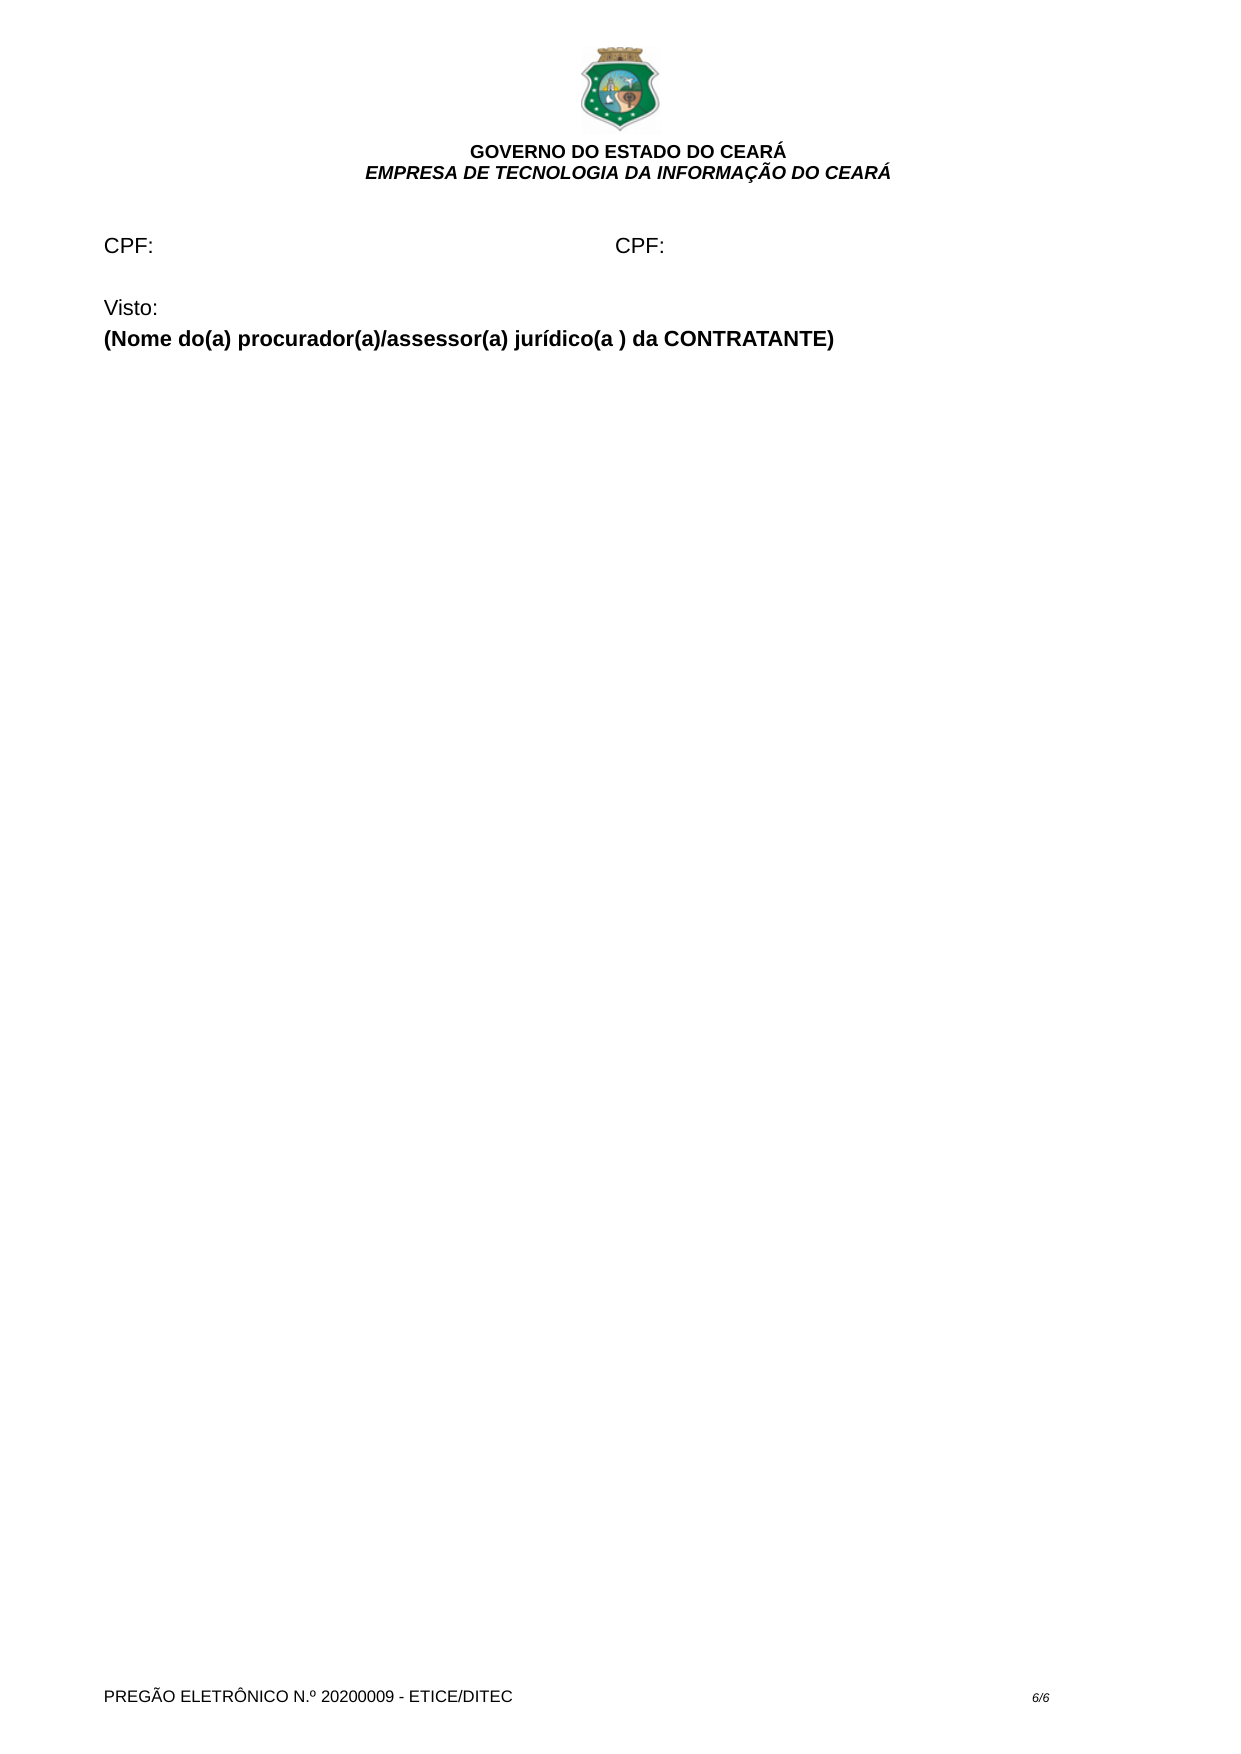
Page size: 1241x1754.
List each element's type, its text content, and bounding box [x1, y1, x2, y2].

text (Nome do(a) procurador(a)/assessor(a) jurídico(a ) da CONTRATANTE) [104, 326, 1146, 351]
text Visto: [104, 295, 1146, 320]
text CPF: CPF: [104, 233, 1146, 258]
